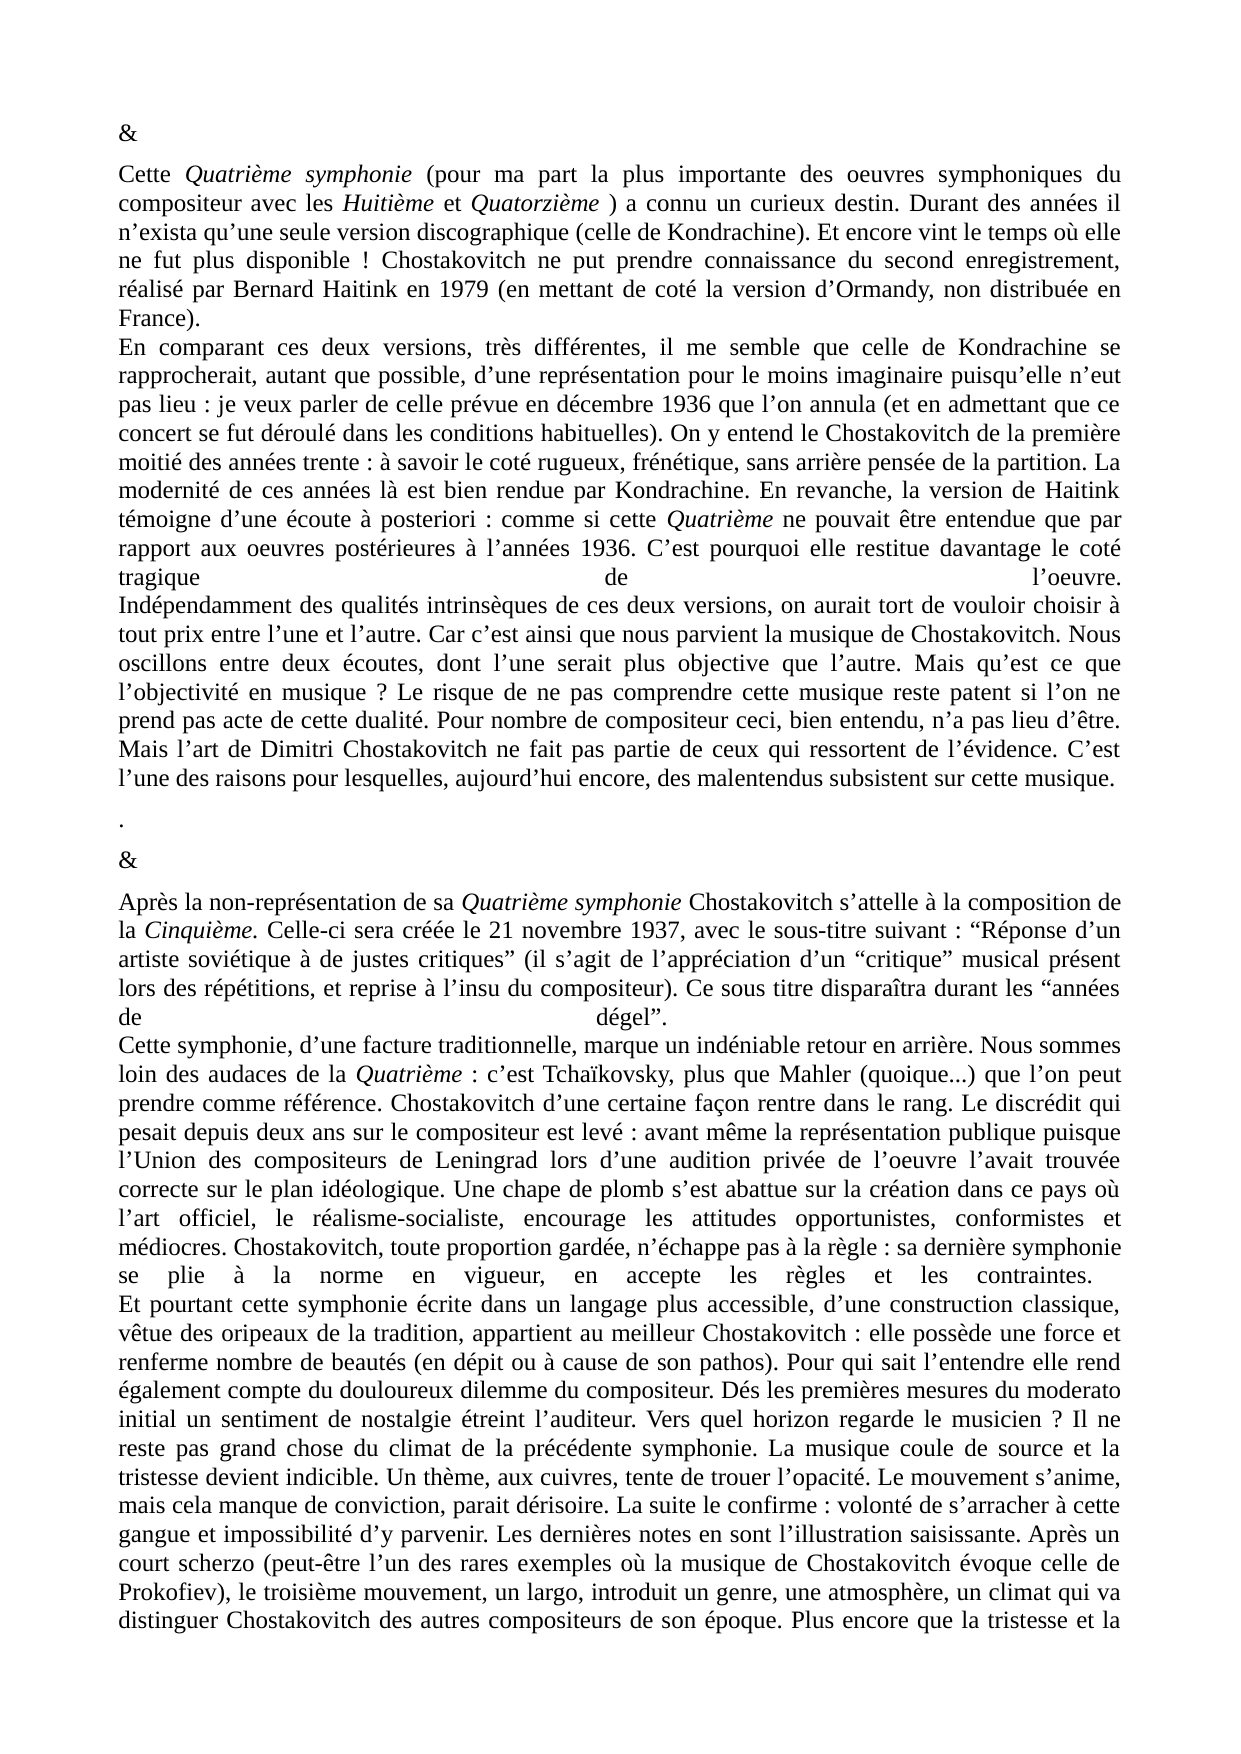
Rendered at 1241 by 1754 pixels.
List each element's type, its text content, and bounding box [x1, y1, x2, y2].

text & [118, 118, 1122, 147]
text & [118, 846, 1122, 874]
text Après la non-représentation de sa Quatrième symphonie Chostakovitch s’attelle à la composition de la Cinquième. Celle-ci sera créée le 21 novembre 1937, avec le sous-titre suivant : “Réponse d’un artiste soviétique à de justes critiques” (il s’agit de l’appréciation d’un “critique” musical présent lors des répétitions, et reprise à l’insu du compositeur). Ce sous titre disparaîtra durant les “années de dégel”. Cette symphonie, d’une facture traditionnelle, marque un indéniable retour en arrière. Nous sommes loin des audaces de la Quatrième : c’est Tchaïkovsky, plus que Mahler (quoique...) que l’on peut prendre comme référence. Chostakovitch d’une certaine façon rentre dans le rang. Le discrédit qui pesait depuis deux ans sur le compositeur est levé : avant même la représentation publique puisque l’Union des compositeurs de Leningrad lors d’une audition privée de l’oeuvre l’avait trouvée correcte sur le plan idéologique. Une chape de plomb s’est abattue sur la création dans ce pays où l’art officiel, le réalisme-socialiste, encourage les attitudes opportunistes, conformistes et médiocres. Chostakovitch, toute proportion gardée, n’échappe pas à la règle : sa dernière symphonie se plie à la norme en vigueur, en accepte les règles et les contraintes. Et pourtant cette symphonie écrite dans un langage plus accessible, d’une construction classique, vêtue des oripeaux de la tradition, appartient au meilleur Chostakovitch : elle possède une force et renferme nombre de beautés (en dépit ou à cause de son pathos). Pour qui sait l’entendre elle rend également compte du douloureux dilemme du compositeur. Dés les premières mesures du moderato initial un sentiment de nostalgie étreint l’auditeur. Vers quel horizon regarde le musicien ? Il ne reste pas grand chose du climat de la précédente symphonie. La musique coule de source et la tristesse devient indicible. Un thème, aux cuivres, tente de trouer l’opacité. Le mouvement s’anime, mais cela manque de conviction, parait dérisoire. La suite le confirme : volonté de s’arracher à cette gangue et impossibilité d’y parvenir. Les dernières notes en sont l’illustration saisissante. Après un court scherzo (peut-être l’un des rares exemples où la musique de Chostakovitch évoque celle de Prokofiev), le troisième mouvement, un largo, introduit un genre, une atmosphère, un climat qui va distinguer Chostakovitch des autres compositeurs de son époque. Plus encore que la tristesse et la [118, 887, 1122, 1634]
text Cette Quatrième symphonie (pour ma part la plus importante des oeuvres symphoniques du compositeur avec les Huitième et Quatorzième ) a connu un curieux destin. Durant des années il n’exista qu’une seule version discographique (celle de Kondrachine). Et encore vint le temps où elle ne fut plus disponible ! Chostakovitch ne put prendre connaissance du second enregistrement, réalisé par Bernard Haitink en 1979 (en mettant de coté la version d’Ormandy, non distribuée en France). En comparant ces deux versions, très différentes, il me semble que celle de Kondrachine se rapprocherait, autant que possible, d’une représentation pour le moins imaginaire puisqu’elle n’eut pas lieu : je veux parler de celle prévue en décembre 1936 que l’on annula (et en admettant que ce concert se fut déroulé dans les conditions habituelles). On y entend le Chostakovitch de la première moitié des années trente : à savoir le coté rugueux, frénétique, sans arrière pensée de la partition. La modernité de ces années là est bien rendue par Kondrachine. En revanche, la version de Haitink témoigne d’une écoute à posteriori : comme si cette Quatrième ne pouvait être entendue que par rapport aux oeuvres postérieures à l’années 1936. C’est pourquoi elle restitue davantage le coté tragique de l’oeuvre. Indépendamment des qualités intrinsèques de ces deux versions, on aurait tort de vouloir choisir à tout prix entre l’une et l’autre. Car c’est ainsi que nous parvient la musique de Chostakovitch. Nous oscillons entre deux écoutes, dont l’une serait plus objective que l’autre. Mais qu’est ce que l’objectivité en musique ? Le risque de ne pas comprendre cette musique reste patent si l’on ne prend pas acte de cette dualité. Pour nombre de compositeur ceci, bien entendu, n’a pas lieu d’être. Mais l’art de Dimitri Chostakovitch ne fait pas partie de ceux qui ressortent de l’évidence. C’est l’une des raisons pour lesquelles, aujourd’hui encore, des malentendus subsistent sur cette musique. [118, 159, 1122, 792]
text . [118, 804, 1122, 833]
